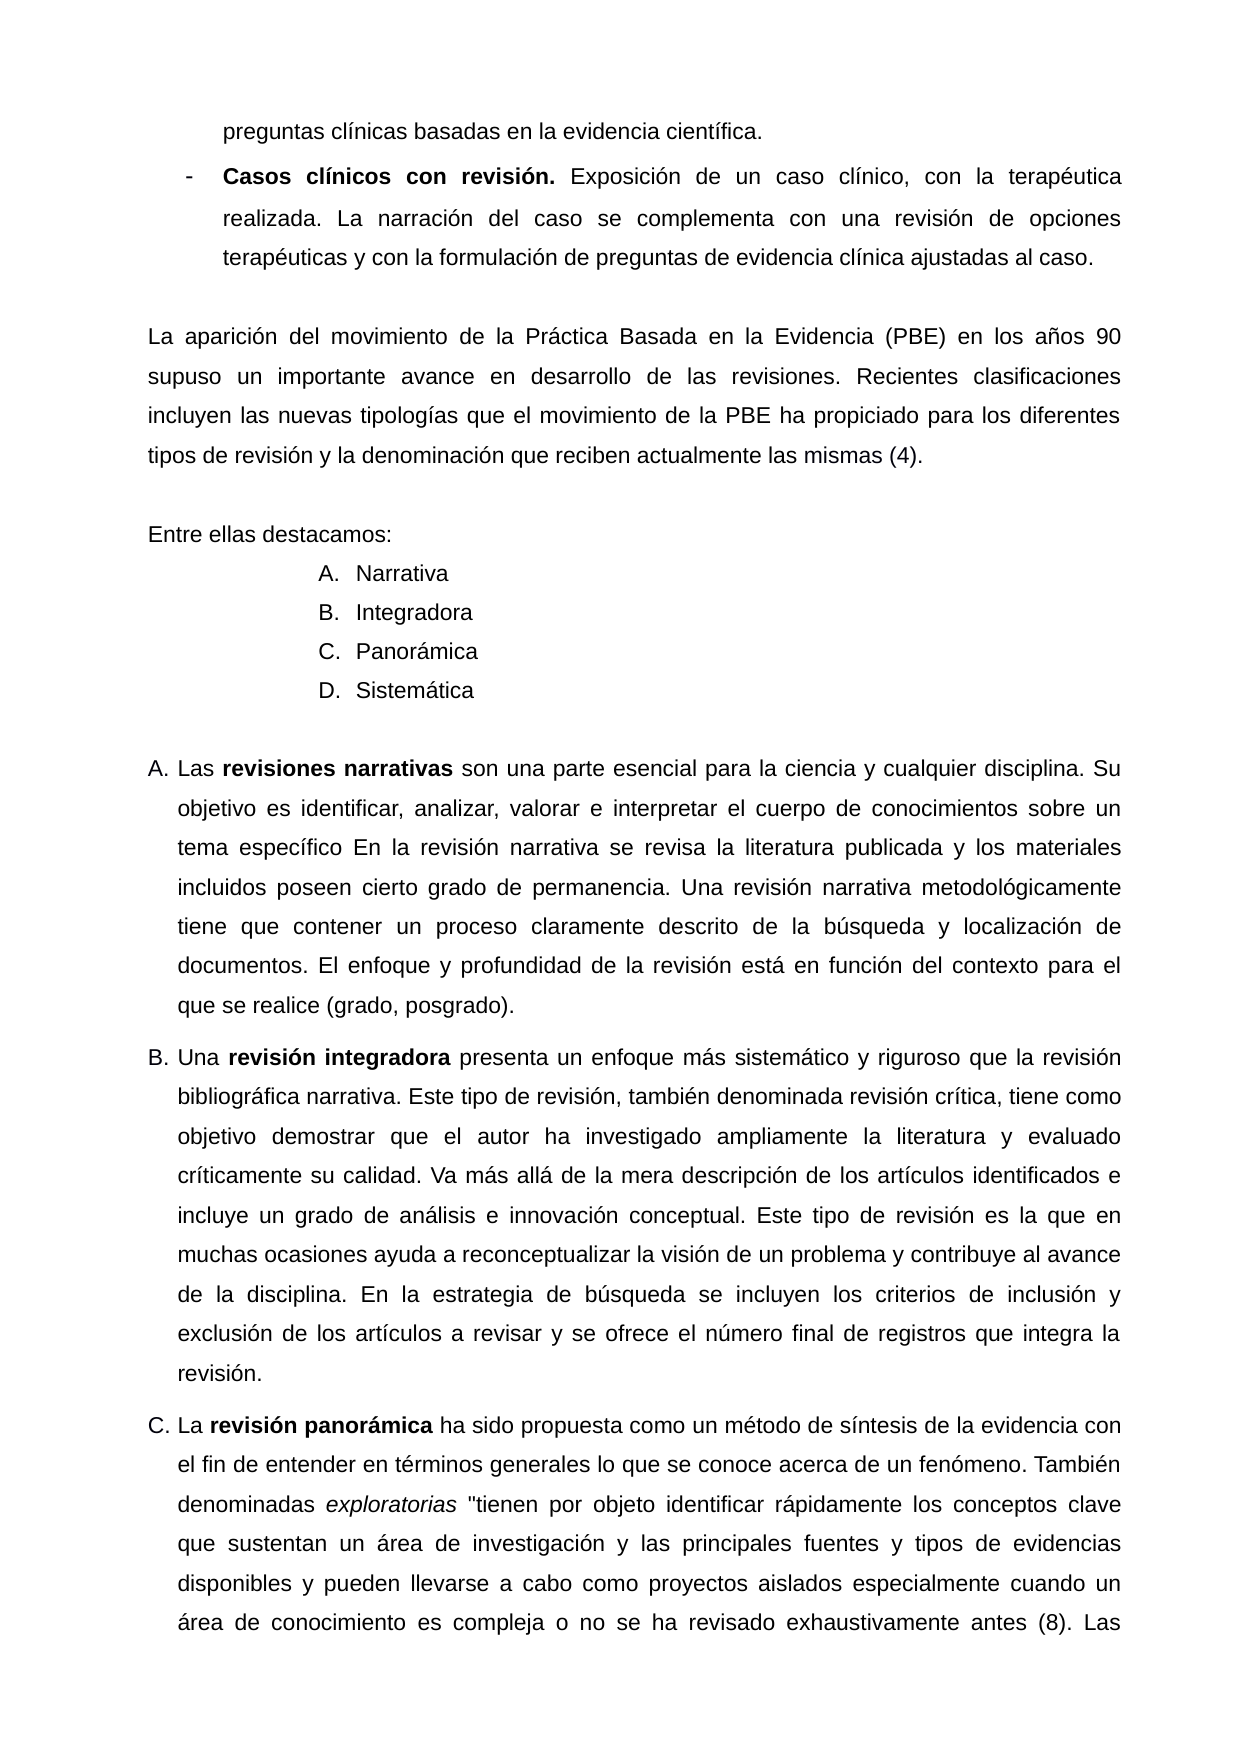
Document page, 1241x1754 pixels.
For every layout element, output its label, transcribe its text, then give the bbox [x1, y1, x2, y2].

list Una revisión integradora presenta un enfoque más sistemático y riguroso que la revisión bibliográfica narrativa. Este tipo de revisión, también denominada revisión crítica, tiene como objetivo demostrar que el autor ha investigado ampliamente la literatura y evaluado críticamente su calidad. Va más allá de la mera descripción de los artículos identificados e incluye un grado de análisis e innovación conceptual. Este tipo de revisión es la que en muchas ocasiones ayuda a reconceptualizar la visión de un problema y contribuye al avance de la disciplina. En la estrategia de búsqueda se incluyen los criterios de inclusión y exclusión de los artículos a revisar y se ofrece el número final de registros que integra la revisión. [148, 1044, 1122, 1386]
list Las revisiones narrativas son una parte esencial para la ciencia y cualquier disciplina. Su objetivo es identificar, analizar, valorar e interpretar el cuerpo de conocimientos sobre un tema específico En la revisión narrativa se revisa la literatura publicada y los materiales incluidos poseen cierto grado de permanencia. Una revisión narrativa metodológicamente tiene que contener un proceso claramente descrito de la búsqueda y localización de documentos. El enfoque y profundidad de la revisión está en función del contexto para el que se realice (grado, posgrado). [148, 755, 1122, 1018]
list Narrativa [318, 560, 1122, 586]
list Casos clínicos con revisión. Exposición de un caso clínico, con la terapéutica realizada. La narración del caso se complementa con una revisión de opciones terapéuticas y con la formulación de preguntas de evidencia clínica ajustadas al caso. [185, 158, 1122, 271]
list Integradora [318, 599, 1122, 625]
list Panorámica [318, 638, 1122, 664]
text La aparición del movimiento de la Práctica Basada en la Evidencia (PBE) en los años 90 supuso un importante avance en desarrollo de las revisiones. Recientes clasificaciones incluyen las nuevas tipologías que el movimiento de la PBE ha propiciado para los diferentes tipos de revisión y la denominación que reciben actualmente las mismas (4). [148, 323, 1122, 468]
text Entre ellas destacamos: [148, 521, 1122, 547]
list Sistemática [318, 677, 1122, 703]
list La revisión panorámica ha sido propuesta como un método de síntesis de la evidencia con el fin de entender en términos generales lo que se conoce acerca de un fenómeno. También denominadas exploratorias "tienen por objeto identificar rápidamente los conceptos clave que sustentan un área de investigación y las principales fuentes y tipos de evidencias disponibles y pueden llevarse a cabo como proyectos aislados especialmente cuando un área de conocimiento es compleja o no se ha revisado exhaustivamente antes (8). Las [148, 1412, 1122, 1635]
list preguntas clínicas basadas en la evidencia científica. [185, 118, 1122, 144]
